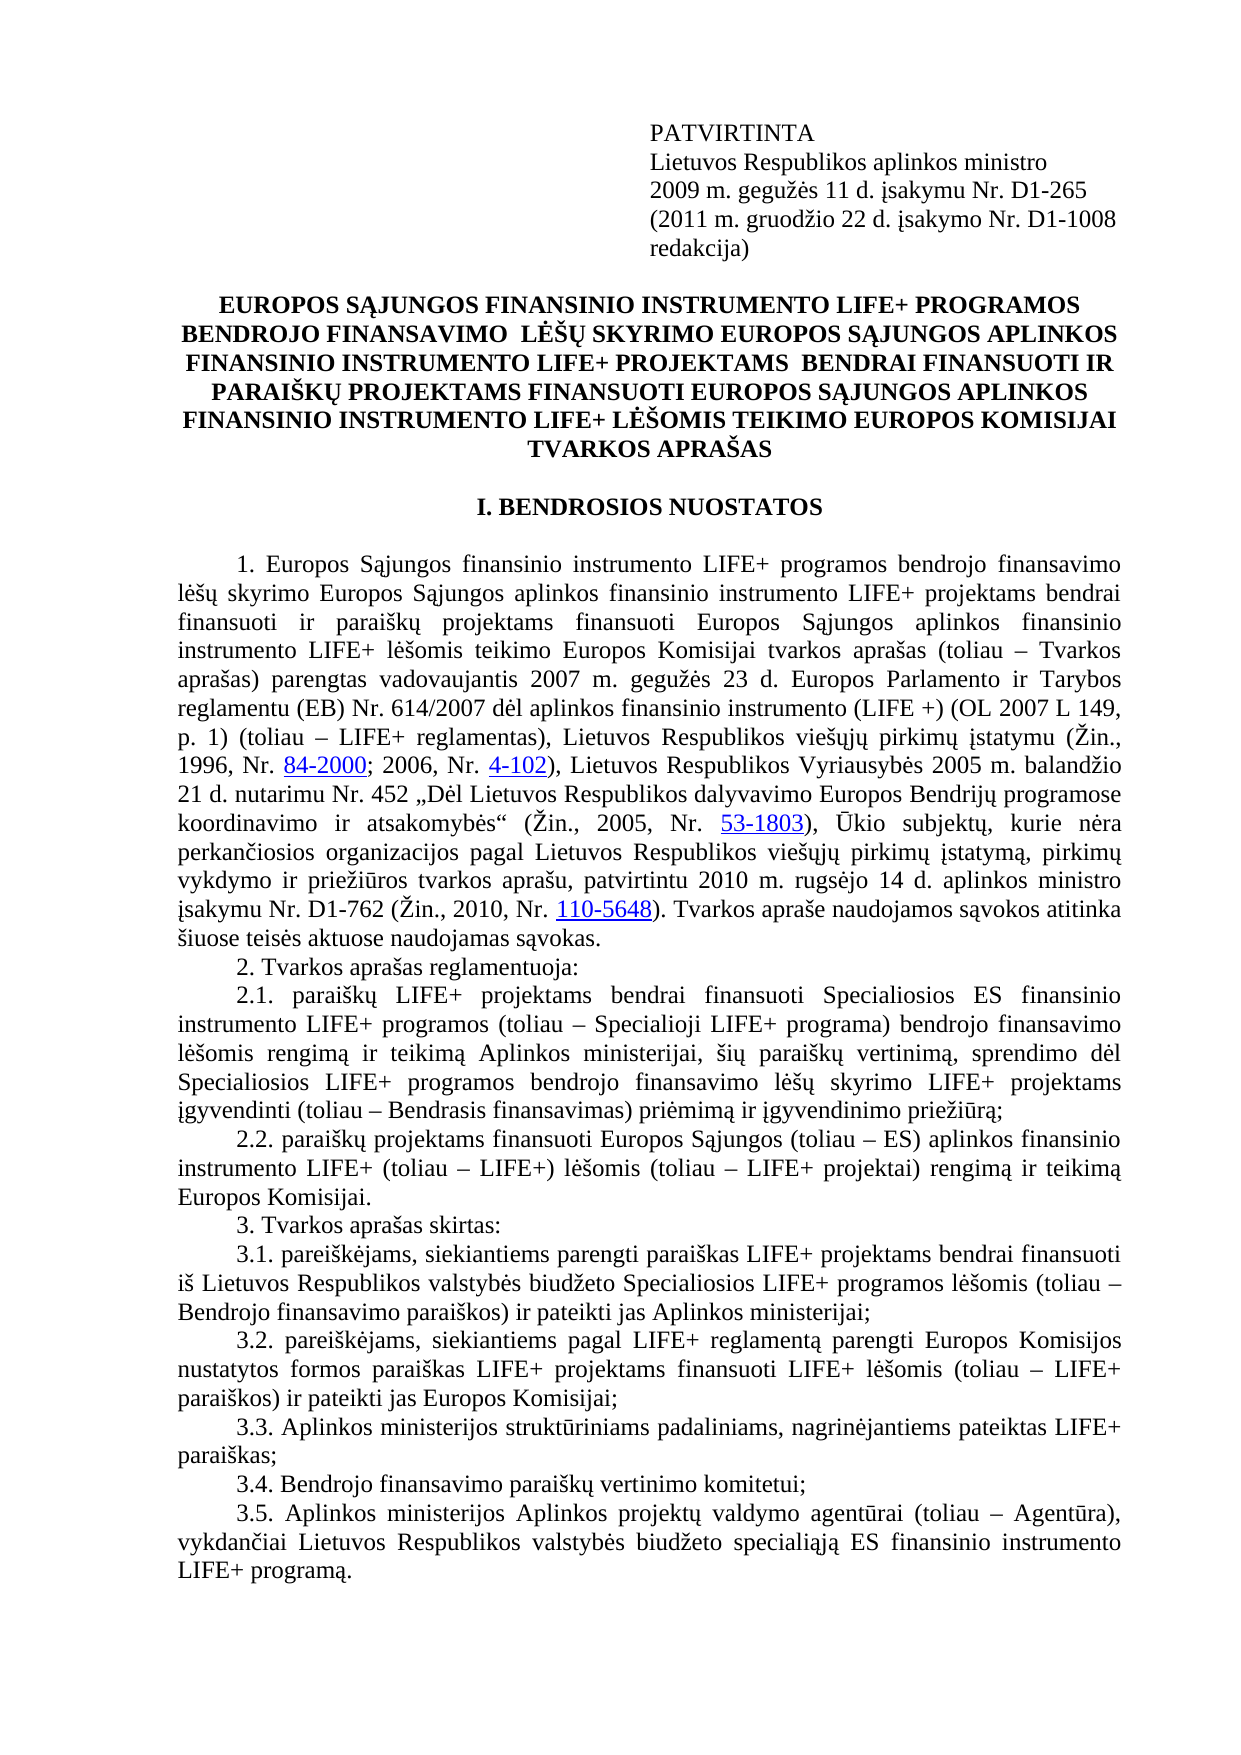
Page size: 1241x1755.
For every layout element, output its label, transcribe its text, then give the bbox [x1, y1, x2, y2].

text 2.1. paraiškų LIFE+ projektams bendrai finansuoti Specialiosios ES finansinio instrumento LIFE+ programos (toliau – Specialioji LIFE+ programa) bendrojo finansavimo lėšomis rengimą ir teikimą Aplinkos ministerijai, šių paraiškų vertinimą, sprendimo dėl Specialiosios LIFE+ programos bendrojo finansavimo lėšų skyrimo LIFE+ projektams įgyvendinti (toliau – Bendrasis finansavimas) priėmimą ir įgyvendinimo priežiūrą; [177, 981, 1122, 1124]
text 2.2. paraiškų projektams finansuoti Europos Sąjungos (toliau – ES) aplinkos finansinio instrumento LIFE+ (toliau – LIFE+) lėšomis (toliau – LIFE+ projektai) rengimą ir teikimą Europos Komisijai. [177, 1124, 1122, 1211]
text Lietuvos Respublikos aplinkos ministro [649, 147, 1122, 176]
text PATVIRTINTA [649, 118, 1122, 147]
text 2009 m. gegužės 11 d. įsakymu Nr. D1-265 [649, 176, 1122, 204]
text 2. Tvarkos aprašas reglamentuoja: [177, 952, 1122, 981]
text 3. Tvarkos aprašas skirtas: [177, 1211, 1122, 1239]
text 1. Europos Sąjungos finansinio instrumento LIFE+ programos bendrojo finansavimo lėšų skyrimo Europos Sąjungos aplinkos finansinio instrumento LIFE+ projektams bendrai finansuoti ir paraiškų projektams finansuoti Europos Sąjungos aplinkos finansinio instrumento LIFE+ lėšomis teikimo Europos Komisijai tvarkos aprašas (toliau – Tvarkos aprašas) parengtas vadovaujantis 2007 m. gegužės 23 d. Europos Parlamento ir Tarybos reglamentu (EB) Nr. 614/2007 dėl aplinkos finansinio instrumento (LIFE +) (OL 2007 L 149, p. 1) (toliau – LIFE+ reglamentas), Lietuvos Respublikos viešųjų pirkimų įstatymu (Žin., 1996, Nr. 84-2000; 2006, Nr. 4-102), Lietuvos Respublikos Vyriausybės 2005 m. balandžio 21 d. nutarimu Nr. 452 „Dėl Lietuvos Respublikos dalyvavimo Europos Bendrijų programose koordinavimo ir atsakomybės“ (Žin., 2005, Nr. 53-1803), Ūkio subjektų, kurie nėra perkančiosios organizacijos pagal Lietuvos Respublikos viešųjų pirkimų įstatymą, pirkimų vykdymo ir priežiūros tvarkos aprašu, patvirtintu 2010 m. rugsėjo 14 d. aplinkos ministro įsakymu Nr. D1-762 (Žin., 2010, Nr. 110-5648). Tvarkos apraše naudojamos sąvokos atitinka šiuose teisės aktuose naudojamas sąvokas. [177, 549, 1122, 952]
text (2011 m. gruodžio 22 d. įsakymo Nr. D1-1008 redakcija) [649, 204, 1122, 262]
text 3.2. pareiškėjams, siekiantiems pagal LIFE+ reglamentą parengti Europos Komisijos nustatytos formos paraiškas LIFE+ projektams finansuoti LIFE+ lėšomis (toliau – LIFE+ paraiškos) ir pateikti jas Europos Komisijai; [177, 1326, 1122, 1412]
text 3.3. Aplinkos ministerijos struktūriniams padaliniams, nagrinėjantiems pateiktas LIFE+ paraiškas; [177, 1412, 1122, 1469]
text Europos Sąjungos finansinio instrumento LIFE+ programos bendrojo finansavimo lėšų skyrimo Europos Sąjungos aplinkos finansinio instrumento LIFE+ PROJEKTams bendrai finansuoti ir paraiškų projektams finansuoti Europos Sąjungos aplinkos finansinio instrumento LIFE+ lėšomis teikimo Europos Komisijai tvarkos APRAŠAS [177, 291, 1122, 463]
text 3.1. pareiškėjams, siekiantiems parengti paraiškas LIFE+ projektams bendrai finansuoti iš Lietuvos Respublikos valstybės biudžeto Specialiosios LIFE+ programos lėšomis (toliau – Bendrojo finansavimo paraiškos) ir pateikti jas Aplinkos ministerijai; [177, 1239, 1122, 1326]
text I. BENDROSIOS NUOSTATOS [177, 492, 1122, 521]
text 3.4. Bendrojo finansavimo paraiškų vertinimo komitetui; [177, 1469, 1122, 1498]
text 3.5. Aplinkos ministerijos Aplinkos projektų valdymo agentūrai (toliau – Agentūra), vykdančiai Lietuvos Respublikos valstybės biudžeto specialiąją ES finansinio instrumento LIFE+ programą. [177, 1498, 1122, 1584]
